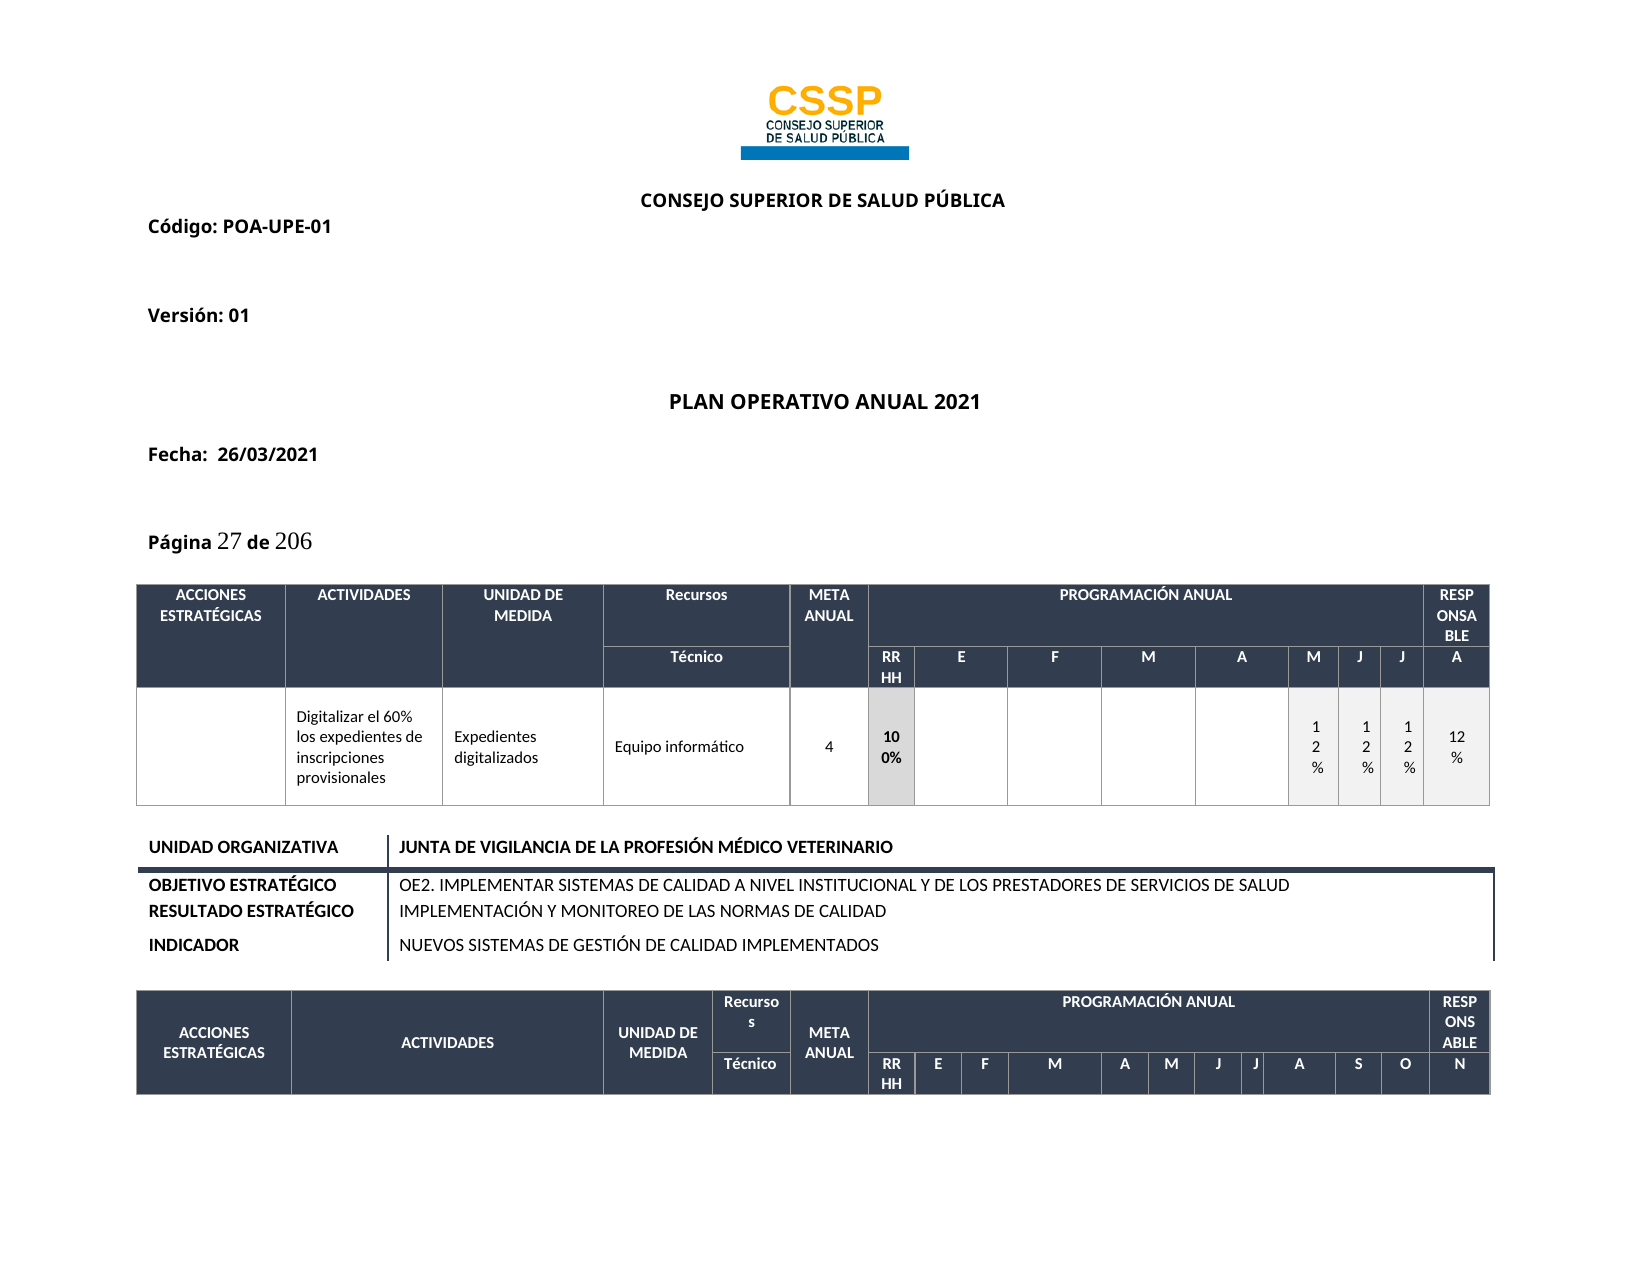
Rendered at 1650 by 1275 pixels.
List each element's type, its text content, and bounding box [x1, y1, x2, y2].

table_cell M [1149, 1053, 1194, 1094]
table_cell M [1009, 1053, 1101, 1094]
table_cell J [1381, 647, 1423, 687]
table_cell 12% [1339, 688, 1380, 805]
table_cell RESULTADO ESTRATÉGICO [138, 899, 387, 933]
table_cell Técnico [713, 1053, 790, 1094]
table_cell S [1336, 1053, 1381, 1094]
table_cell [915, 688, 1007, 805]
table_cell F [1008, 647, 1101, 687]
table_cell A [1196, 647, 1288, 687]
table_header META ANUAL [791, 991, 868, 1094]
table_header UNIDAD ORGANIZATIVA [138, 835, 387, 867]
table_cell O [1382, 1053, 1429, 1094]
table_cell 100% [869, 688, 914, 805]
table_cell NUEVOS SISTEMAS DE GESTIÓN DE CALIDAD IMPLEMENTADOS [389, 933, 1493, 961]
table_cell 12% [1289, 688, 1338, 805]
table_cell [1008, 688, 1101, 805]
table_cell A [1264, 1053, 1335, 1094]
table_cell 4 [791, 688, 868, 805]
table_cell Expedientes digitalizados [443, 688, 603, 805]
table_cell M [1289, 647, 1338, 687]
table_header UNIDAD DE MEDIDA [443, 585, 603, 687]
table_header PROGRAMACIÓN ANUAL [869, 991, 1429, 1052]
table_header ACTIVIDADES [286, 585, 442, 687]
table_cell J [1195, 1053, 1241, 1094]
table_cell OE2. IMPLEMENTAR SISTEMAS DE CALIDAD A NIVEL INSTITUCIONAL Y DE LOS PRESTADORES DE SERVICIOS DE SALUD [389, 873, 1493, 899]
table_cell 12% [1381, 688, 1423, 805]
table_header UNIDAD DE MEDIDA [604, 991, 712, 1094]
table_cell E [916, 1053, 961, 1094]
table_cell INDICADOR [138, 933, 387, 961]
table_cell A [1102, 1053, 1148, 1094]
table_cell J [1339, 647, 1380, 687]
table_cell RRHH [869, 647, 914, 687]
table_cell E [915, 647, 1007, 687]
table_cell Equipo informático [604, 688, 789, 805]
table_cell [137, 688, 285, 805]
table_cell M [1102, 647, 1195, 687]
table_cell OBJETIVO ESTRATÉGICO [138, 873, 387, 899]
table_header RESPONSABLE [1424, 585, 1489, 646]
picture [740, 73, 910, 160]
table_header META ANUAL [791, 585, 868, 687]
table_cell J [1242, 1053, 1263, 1094]
table_header ACTIVIDADES [292, 991, 603, 1094]
table_cell Técnico [604, 647, 789, 687]
table_cell [1102, 688, 1195, 805]
table_header ACCIONES ESTRATÉGICAS [137, 585, 285, 687]
table_header Recursos [604, 585, 789, 646]
table_cell RRHH [869, 1053, 914, 1094]
table_cell N [1430, 1053, 1489, 1094]
table_header PROGRAMACIÓN ANUAL [869, 585, 1423, 646]
table_header RESPONSABLE [1430, 991, 1489, 1052]
table_cell Digitalizar el 60% los expedientes de inscripciones provisionales [286, 688, 442, 805]
table_cell A [1424, 647, 1489, 687]
table_header Recursos [713, 991, 790, 1052]
table_cell 12% [1424, 688, 1489, 805]
table_cell F [962, 1053, 1008, 1094]
table_header ACCIONES ESTRATÉGICAS [137, 991, 291, 1094]
table_cell IMPLEMENTACIÓN Y MONITOREO DE LAS NORMAS DE CALIDAD [389, 899, 1493, 933]
table_cell [1196, 688, 1288, 805]
table_header JUNTA DE VIGILANCIA DE LA PROFESIÓN MÉDICO VETERINARIO [389, 835, 1493, 867]
